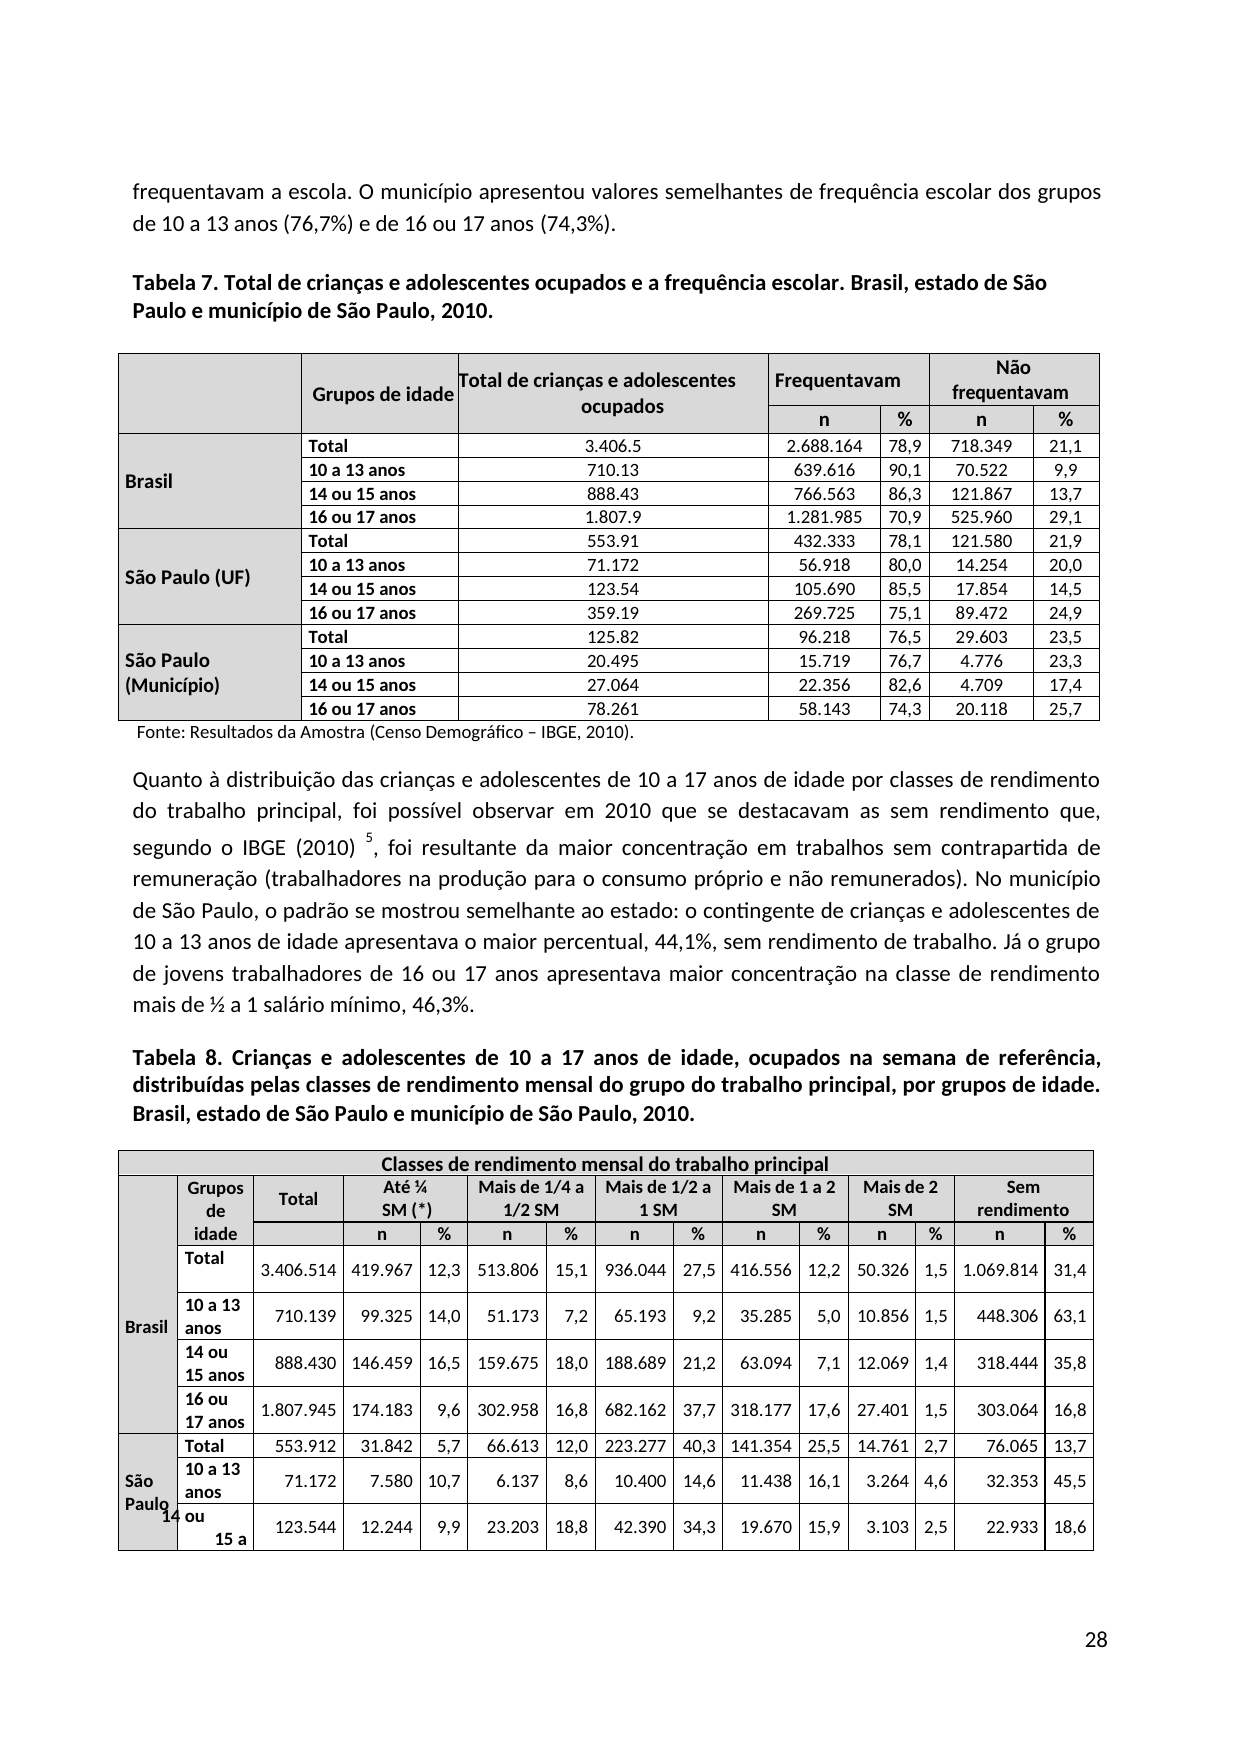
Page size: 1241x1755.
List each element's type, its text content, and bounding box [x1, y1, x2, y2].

table_cell 553.912 [459, 529, 768, 552]
table_cell 7,2 [547, 1293, 595, 1339]
table_cell 359.197 [459, 601, 768, 624]
table_cell 17,4 [1034, 673, 1099, 696]
table_cell 159.675 [468, 1340, 546, 1386]
table_cell 141.354 [723, 1434, 799, 1457]
table_cell Frequentavam [769, 367, 929, 405]
table_cell 15.719 [769, 649, 880, 672]
table_cell 8,6 [547, 1458, 595, 1503]
table_cell Total [178, 1434, 253, 1457]
table_cell ou anos [178, 1387, 253, 1433]
table_cell 16,8 [547, 1387, 595, 1433]
table_cell 9,9 [421, 1504, 467, 1550]
table_cell 2,7 [916, 1434, 954, 1457]
table_cell 174.183 [344, 1387, 420, 1433]
table_cell 710.139 [459, 458, 768, 481]
table_cell 15,9 [800, 1504, 848, 1550]
table_cell n [468, 1223, 546, 1245]
table_cell n [769, 406, 880, 433]
table_cell 448.306 [955, 1293, 1044, 1339]
table_cell 419.967 [344, 1246, 420, 1292]
table_cell 76,7 [881, 649, 929, 672]
text Quanto à distribuição das crianças e adolescentes de 10 a 17 anos de idade por classes de rendimento do trabalho principal, foi possível observar em 2010 que se destacavam as sem rendimento que, segundo o IBGE (2010) 5, foi resultante da maior concentração em trabalhos sem contrapartida de remuneração (trabalhadores na produção para o consumo próprio e não remunerados). No município de São Paulo, o padrão se mostrou semelhante ao estado: o contingente de crianças e adolescentes de 10 a 13 anos de idade apresentava o maior percentual, 44,1%, sem rendimento de trabalho. Já o grupo de jovens trabalhadores de 16 ou 17 anos apresentava maior concentração na classe de rendimento mais de ½ a 1 salário mínimo, 46,3%. [132, 765, 1102, 1018]
table_cell 75,1 [881, 601, 929, 624]
table_cell 14 ou 15 anos [302, 482, 458, 504]
table_cell % [674, 1223, 722, 1245]
table_cell 17.854 [930, 577, 1033, 600]
table_cell 78,1 [881, 529, 929, 552]
table_cell 318.444 [955, 1340, 1044, 1386]
table_cell 16 ou 17 anos [302, 601, 458, 624]
table_cell 58.143 [769, 697, 880, 720]
table_cell 25,7 [1034, 697, 1099, 720]
table_cell 123.544 [459, 577, 768, 600]
table_cell 432.333 [769, 529, 880, 552]
table_cell 105.690 [769, 577, 880, 600]
table_cell 14,0 [421, 1293, 467, 1339]
table_cell Sem rendimento [955, 1176, 1093, 1221]
table_header [769, 354, 929, 367]
table_cell 22.933 [955, 1504, 1044, 1550]
table_cell 13,7 [1034, 482, 1099, 504]
text frequentavam a escola. O município apresentou valores semelhantes de frequência escolar dos grupos de 10 a 13 anos (76,7%) e de 16 ou 17 anos (74,3%). [132, 177, 1103, 237]
table_cell 2,5 [916, 1504, 954, 1550]
table_cell 4.709 [930, 673, 1033, 696]
table_cell 31.842 [344, 1434, 420, 1457]
table_cell 16 ou 17 anos [302, 697, 458, 720]
table_header [119, 354, 301, 433]
table_cell ou anos [178, 1340, 253, 1386]
table_cell Total [302, 625, 458, 648]
table_cell São Paulo [119, 1434, 177, 1550]
table_cell 34,3 [674, 1504, 722, 1550]
table_cell n [723, 1223, 799, 1245]
table_cell n [596, 1223, 673, 1245]
table_cell 18,8 [547, 1504, 595, 1550]
table_cell 27,5 [674, 1246, 722, 1292]
table_header Não frequentavam [930, 354, 1099, 405]
table_cell 35.285 [723, 1293, 799, 1339]
table_cell 15,1 [547, 1246, 595, 1292]
table_cell 23,3 [1034, 649, 1099, 672]
table_cell 42.390 [596, 1504, 673, 1550]
table_cell 18,0 [547, 1340, 595, 1386]
table_cell % [547, 1223, 595, 1245]
table_cell 35,8 [1046, 1340, 1093, 1386]
table_cell 50.326 [849, 1246, 915, 1292]
table_cell 74,3 [881, 697, 929, 720]
table_cell 3.406.514 [459, 434, 768, 457]
table_cell 121.867 [930, 482, 1033, 504]
table_cell 710.139 [254, 1293, 343, 1339]
table_cell 888.430 [254, 1340, 343, 1386]
table_cell 123.544 [254, 1504, 343, 1550]
table_cell 146.459 [344, 1340, 420, 1386]
table_cell 318.177 [723, 1387, 799, 1433]
table_cell 639.616 [769, 458, 880, 481]
table_cell 525.960 [930, 506, 1033, 528]
table_cell 10 a 13 anos [302, 458, 458, 481]
table_cell 63.094 [723, 1340, 799, 1386]
table_cell 303.064 [955, 1387, 1044, 1433]
table_cell Total [254, 1176, 343, 1221]
table_cell 14 ou 15 anos [302, 577, 458, 600]
table_cell % [1034, 406, 1099, 433]
table_cell Brasil [119, 1176, 177, 1433]
table_cell 63,1 [1046, 1293, 1093, 1339]
table_cell Mais de 2 SM [849, 1176, 954, 1221]
table_cell % [916, 1223, 954, 1245]
table_cell 13,7 [1046, 1434, 1093, 1457]
table_cell 90,1 [881, 458, 929, 481]
table_cell 1,5 [916, 1387, 954, 1433]
table_cell Mais de 1/2 a 1 SM [596, 1176, 722, 1221]
table_cell 718.349 [930, 434, 1033, 457]
table_cell 10 a 13 anos [302, 649, 458, 672]
table_cell 78.261 [459, 697, 768, 720]
table_cell 888.430 [459, 482, 768, 504]
table_cell 7,1 [800, 1340, 848, 1386]
table_cell 16,1 [800, 1458, 848, 1503]
table_cell 4.776 [930, 649, 1033, 672]
table_cell 31,4 [1046, 1246, 1093, 1292]
table_cell 82,6 [881, 673, 929, 696]
table_cell n [955, 1223, 1044, 1245]
table_cell 2.688.164 [769, 434, 880, 457]
table_cell 19.670 [723, 1504, 799, 1550]
table_cell 416.556 [723, 1246, 799, 1292]
table_cell 12.244 [344, 1504, 420, 1550]
table_cell Total [302, 434, 458, 457]
table_cell 302.958 [468, 1387, 546, 1433]
table_cell 21,2 [674, 1340, 722, 1386]
table_cell 6.137 [468, 1458, 546, 1503]
table_cell 16,5 [421, 1340, 467, 1386]
table_cell 23.203 [468, 1504, 546, 1550]
table_cell 70.522 [930, 458, 1033, 481]
table_cell 37,7 [674, 1387, 722, 1433]
table_cell 56.918 [769, 553, 880, 576]
table_cell 121.580 [930, 529, 1033, 552]
subtitle Tabela 7. Total de crianças e adolescentes ocupados e a frequência escolar. Brasil, estado de São Paulo e município de São Paulo, 2010. [132, 268, 1061, 324]
table_cell Mais de 1 a 2 SM [723, 1176, 848, 1221]
table_cell 96.218 [769, 625, 880, 648]
table_cell 1,5 [916, 1293, 954, 1339]
text Fonte: Resultados da Amostra (Censo Demográfico – IBGE, 2010). [137, 721, 1122, 743]
table_cell 10.856 [849, 1293, 915, 1339]
table_cell % [421, 1223, 467, 1245]
table_cell 20,0 [1034, 553, 1099, 576]
table_cell 16 ou 17 anos [302, 506, 458, 528]
table_cell 11.438 [723, 1458, 799, 1503]
table_cell 40,3 [674, 1434, 722, 1457]
table_cell 269.725 [769, 601, 880, 624]
table_cell São Paulo (UF) [119, 529, 301, 624]
table_cell 1,4 [916, 1340, 954, 1386]
table_cell 86,3 [881, 482, 929, 504]
table_cell 12.069 [849, 1340, 915, 1386]
table_cell 12,2 [800, 1246, 848, 1292]
table_cell Total [302, 529, 458, 552]
table_cell 682.162 [596, 1387, 673, 1433]
table_cell 5,7 [421, 1434, 467, 1457]
table_cell Grupos de idade [178, 1176, 253, 1245]
table_cell 12,0 [547, 1434, 595, 1457]
table_cell 14.761 [849, 1434, 915, 1457]
table_cell 9,6 [421, 1387, 467, 1433]
table_cell 21,9 [1034, 529, 1099, 552]
table_cell 1.069.814 [955, 1246, 1044, 1292]
table_cell 71.172 [459, 553, 768, 576]
table_cell 14,6 [674, 1458, 722, 1503]
table_header [459, 354, 768, 367]
table_cell 85,5 [881, 577, 929, 600]
table_cell n [930, 406, 1033, 433]
table_cell 22.356 [769, 673, 880, 696]
table_cell 16,8 [1046, 1387, 1093, 1433]
table_cell 10,7 [421, 1458, 467, 1503]
table_cell São Paulo (Município) [119, 625, 301, 720]
table_cell % [881, 406, 929, 433]
table_cell 1,5 [916, 1246, 954, 1292]
table_cell 25,5 [800, 1434, 848, 1457]
table_cell 20.118 [930, 697, 1033, 720]
table_cell 3.264 [849, 1458, 915, 1503]
table_cell Mais de 1/4 a 1/2 SM [468, 1176, 595, 1221]
table_cell 9,2 [674, 1293, 722, 1339]
table_cell 51.173 [468, 1293, 546, 1339]
table_cell 125.821 [459, 625, 768, 648]
table_cell 10 a 13 anos [178, 1293, 253, 1339]
table_cell 20.495 [459, 649, 768, 672]
table_cell 936.044 [596, 1246, 673, 1292]
table_cell Total de crianças e adolescentes ocupados [459, 367, 768, 433]
table_cell 4,6 [916, 1458, 954, 1503]
table_cell 29,1 [1034, 506, 1099, 528]
table_cell 32.353 [955, 1458, 1044, 1503]
subtitle Tabela 8. Crianças e adolescentes de 10 a 17 anos de idade, ocupados na semana de referência, distribuídas pelas classes de rendimento mensal do grupo do trabalho principal, por grupos de idade. Brasil, estado de São Paulo e município de São Paulo, 2010. [132, 1043, 1102, 1127]
table_cell 3.103 [849, 1504, 915, 1550]
table_cell 27.401 [849, 1387, 915, 1433]
table_cell 553.912 [254, 1434, 343, 1457]
table_cell 29.603 [930, 625, 1033, 648]
table_cell 70,9 [881, 506, 929, 528]
table_cell 1.281.985 [769, 506, 880, 528]
table_cell 7.580 [344, 1458, 420, 1503]
table_cell 12,3 [421, 1246, 467, 1292]
table_cell 21,1 [1034, 434, 1099, 457]
table_cell 10 a 13 anos [302, 553, 458, 576]
table_cell 14 ou 15 anos [302, 673, 458, 696]
table_cell 17,6 [800, 1387, 848, 1433]
table_cell ou anos [178, 1504, 253, 1550]
table_cell % [800, 1223, 848, 1245]
table_cell 5,0 [800, 1293, 848, 1339]
table_cell 78,9 [881, 434, 929, 457]
table_cell % [1046, 1223, 1093, 1245]
table_cell 3.406.514 [254, 1246, 343, 1292]
table_cell Até ¼ SM (*) [344, 1176, 467, 1221]
table_cell 71.172 [254, 1458, 343, 1503]
table_cell 766.563 [769, 482, 880, 504]
table_cell 188.689 [596, 1340, 673, 1386]
table_cell n [849, 1223, 915, 1245]
table_cell 65.193 [596, 1293, 673, 1339]
table_cell 80,0 [881, 553, 929, 576]
table_cell 14.254 [930, 553, 1033, 576]
table_cell n [344, 1223, 420, 1245]
table_cell 10 a 13 anos [178, 1458, 253, 1503]
table_cell Brasil [119, 434, 301, 528]
table_cell 223.277 [596, 1434, 673, 1457]
table_cell 1.807.945 [459, 506, 768, 528]
table_cell 76,5 [881, 625, 929, 648]
table_cell 76.065 [955, 1434, 1044, 1457]
table_cell Total [178, 1246, 253, 1292]
table_cell 1.807.945 [254, 1387, 343, 1433]
table_header Classes de rendimento mensal do trabalho principal [119, 1151, 1093, 1174]
table_cell 27.064 [459, 673, 768, 696]
table_cell 14,5 [1034, 577, 1099, 600]
table_cell 66.613 [468, 1434, 546, 1457]
table_cell 45,5 [1046, 1458, 1093, 1503]
table_cell 10.400 [596, 1458, 673, 1503]
table_cell 18,6 [1046, 1504, 1093, 1550]
table_cell 99.325 [344, 1293, 420, 1339]
table_cell 89.472 [930, 601, 1033, 624]
table_header Grupos de idade [302, 354, 458, 433]
table_cell 23,5 [1034, 625, 1099, 648]
table_cell [254, 1223, 343, 1245]
table_cell 9,9 [1034, 458, 1099, 481]
table_cell 513.806 [468, 1246, 546, 1292]
table_cell 24,9 [1034, 601, 1099, 624]
